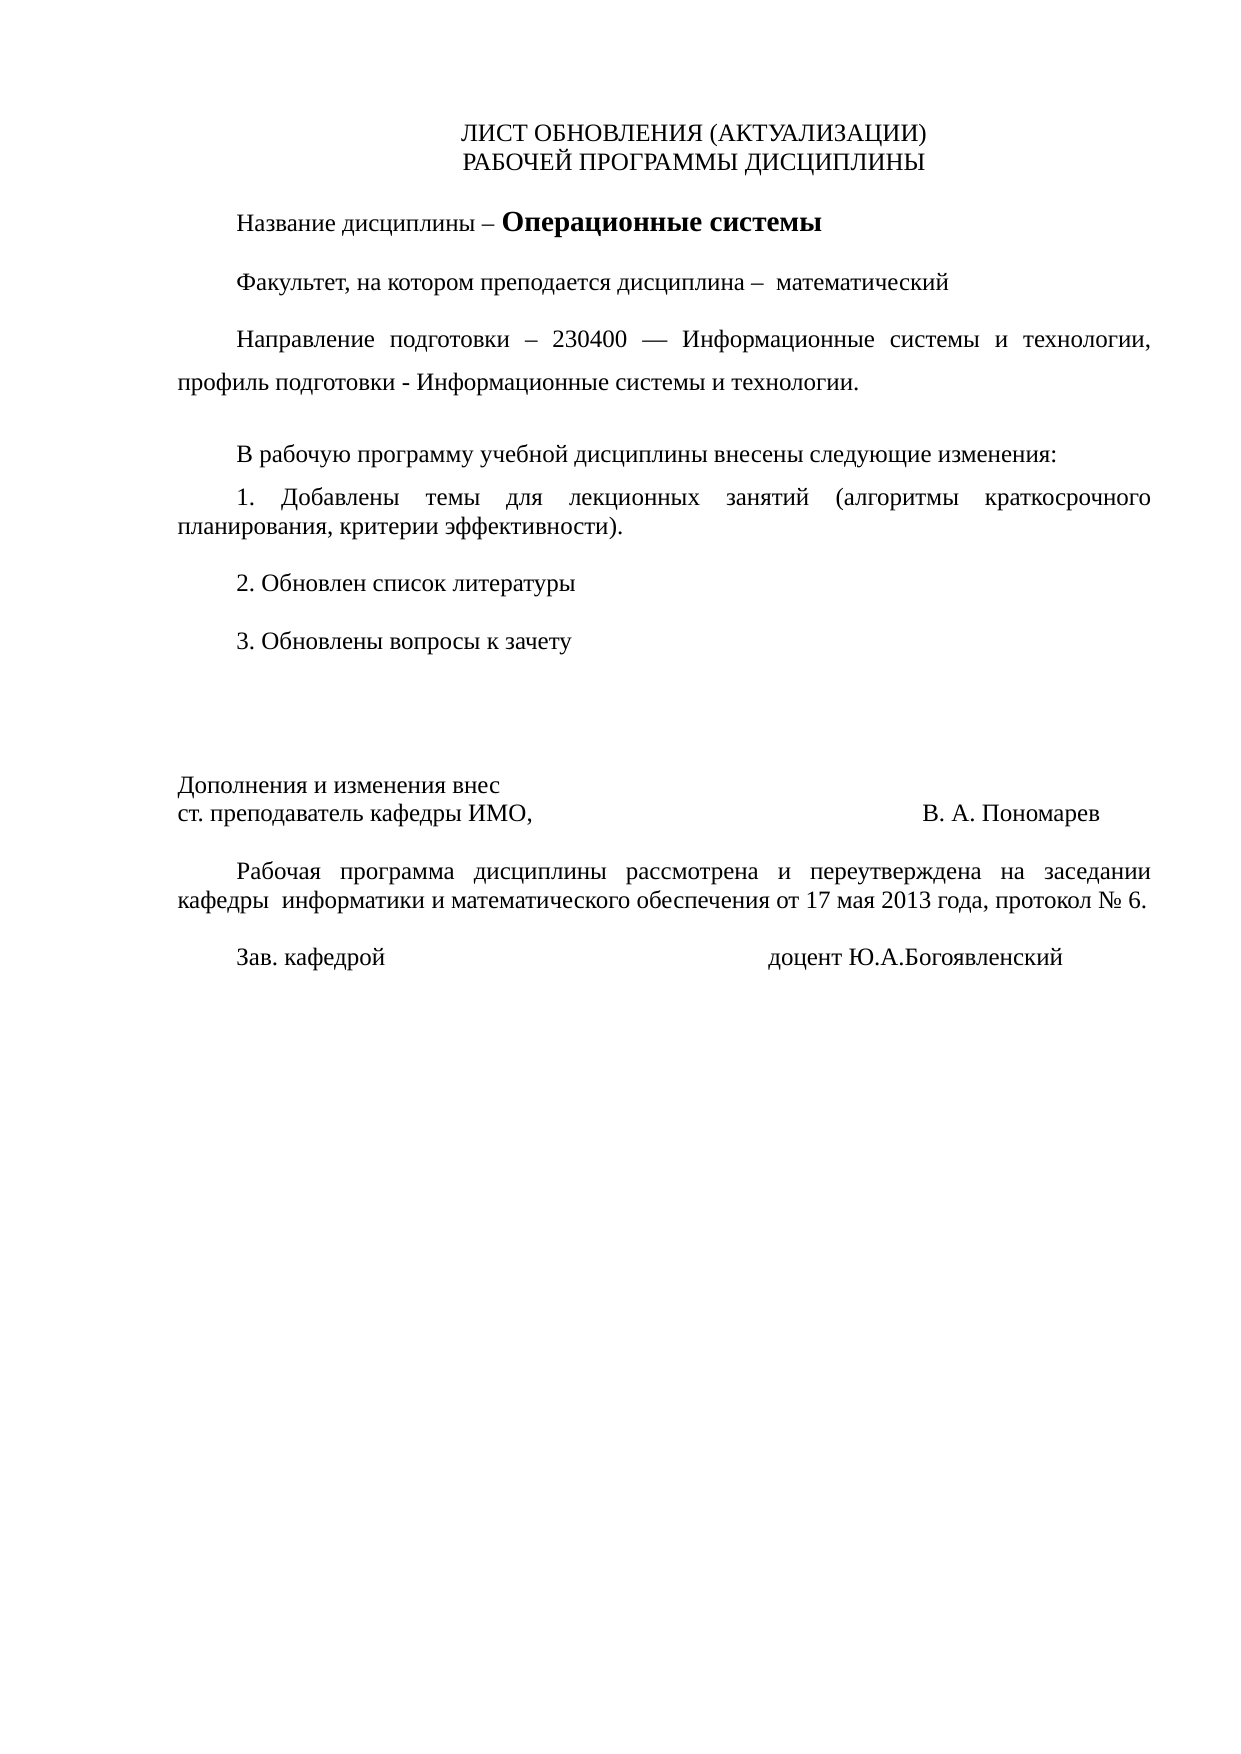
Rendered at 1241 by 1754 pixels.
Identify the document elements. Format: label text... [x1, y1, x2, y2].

text ст. преподаватель кафедры ИМО, В. А. Пономарев [177, 798, 1152, 827]
text Факультет, на котором преподается дисциплина – математический [177, 267, 1152, 295]
text 1. Добавлены темы для лекционных занятий (алгоритмы краткосрочного планирования, критерии эффективности). [177, 482, 1152, 540]
text Рабочая программа дисциплины рассмотрена и переутверждена на заседании кафедры информатики и математического обеспечения от 17 мая 2013 года, протокол № 6. [177, 856, 1152, 913]
text Название дисциплины – Операционные системы [177, 204, 1152, 238]
text Зав. кафедрой доцент Ю.А.Богоявленский [177, 942, 1152, 971]
text 2. Обновлен список литературы [177, 568, 1152, 597]
text Лист обновления (АКТУАЛИЗАЦИИ) [177, 118, 1152, 147]
text рабочей программы ДИСЦИПЛИНЫ [177, 147, 1152, 176]
text 3. Обновлены вопросы к зачету [177, 626, 1152, 655]
text Направление подготовки – 230400 — Информационные системы и технологии, профиль подготовки - Информационные системы и технологии. [177, 324, 1152, 396]
text В рабочую программу учебной дисциплины внесены следующие изменения: [177, 439, 1152, 468]
text Дополнения и изменения внес [177, 770, 1152, 798]
